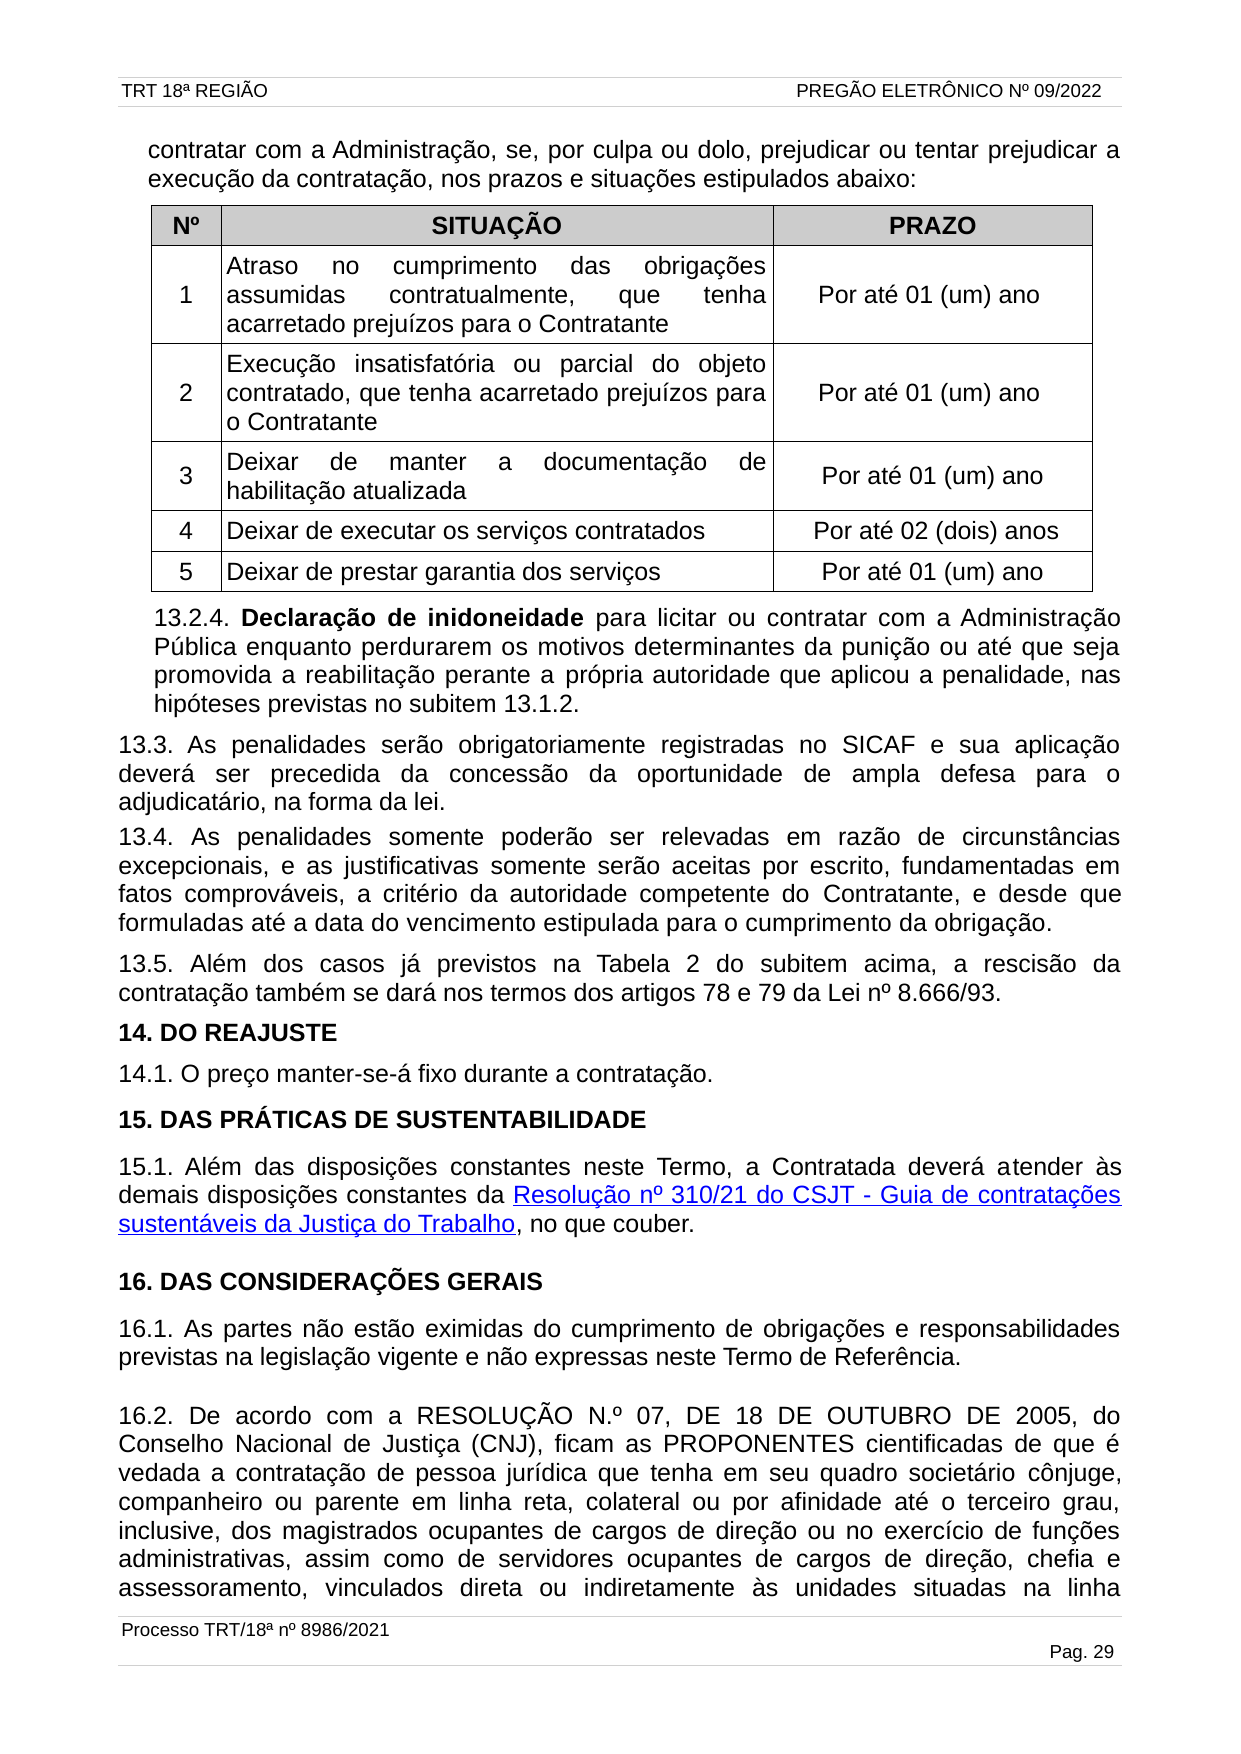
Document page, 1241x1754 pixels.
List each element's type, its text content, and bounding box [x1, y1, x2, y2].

text 16.1. As partes não estão eximidas do cumprimento de obrigações e responsabilidades previstas na legislação vigente e não expressas neste Termo de Referência. [118, 1314, 1122, 1371]
text contratar com a Administração, se, por culpa ou dolo, prejudicar ou tentar prejudicar a execução da contratação, nos prazos e situações estipulados abaixo: [148, 136, 1122, 193]
table_cell Atraso no cumprimento das obrigações assumidas contratualmente, que tenha acarretado prejuízos para o Contratante [222, 246, 773, 343]
table_cell Por até 01 (um) ano [774, 344, 1092, 441]
text 13.2.4. Declaração de inidoneidade para licitar ou contratar com a Administração Pública enquanto perdurarem os motivos determinantes da punição ou até que seja promovida a reabilitação perante a própria autoridade que aplicou a penalidade, nas hipóteses previstas no subitem 13.1.2. [153, 603, 1122, 718]
text 15.1. Além das disposições constantes neste Termo, a Contratada deverá atender às demais disposições constantes da Resolução nº 310/21 do CSJT - Guia de contratações sustentáveis da Justiça do Trabalho, no que couber. [118, 1151, 1122, 1238]
table_cell Deixar de prestar garantia dos serviços [222, 552, 773, 591]
text 16.2. De acordo com a RESOLUÇÃO N.º 07, DE 18 DE OUTUBRO DE 2005, do Conselho Nacional de Justiça (CNJ), ficam as PROPONENTES cientificadas de que é vedada a contratação de pessoa jurídica que tenha em seu quadro societário cônjuge, companheiro ou parente em linha reta, colateral ou por afinidade até o terceiro grau, inclusive, dos magistrados ocupantes de cargos de direção ou no exercício de funções administrativas, assim como de servidores ocupantes de cargos de direção, chefia e assessoramento, vinculados direta ou indiretamente às unidades situadas na linha [118, 1401, 1122, 1602]
text 13.4. As penalidades somente poderão ser relevadas em razão de circunstâncias excepcionais, e as justificativas somente serão aceitas por escrito, fundamentadas em fatos comprováveis, a critério da autoridade competente do Contratante, e desde que formuladas até a data do vencimento estipulada para o cumprimento da obrigação. [118, 822, 1122, 937]
table_cell Deixar de manter a documentação de habilitação atualizada [222, 442, 773, 510]
table_cell 2 [152, 344, 221, 441]
table_cell Deixar de executar os serviços contratados [222, 511, 773, 551]
table_cell 1 [152, 246, 221, 343]
text 13.5. Além dos casos já previstos na Tabela 2 do subitem acima, a rescisão da contratação também se dará nos termos dos artigos 78 e 79 da Lei nº 8.666/93. [118, 949, 1122, 1006]
table_header PRAZO [774, 206, 1092, 245]
text 13.3. As penalidades serão obrigatoriamente registradas no SICAF e sua aplicação deverá ser precedida da concessão da oportunidade de ampla defesa para o adjudicatário, na forma da lei. [118, 730, 1122, 816]
table_cell Execução insatisfatória ou parcial do objeto contratado, que tenha acarretado prejuízos para o Contratante [222, 344, 773, 441]
table_cell Por até 02 (dois) anos [774, 511, 1092, 551]
text 15. DAS PRÁTICAS DE SUSTENTABILIDADE [118, 1105, 1122, 1134]
table_header Nº [152, 206, 221, 245]
table_cell 4 [152, 511, 221, 551]
table_cell Por até 01 (um) ano [774, 552, 1092, 591]
table_cell Por até 01 (um) ano [774, 442, 1092, 510]
table_cell Por até 01 (um) ano [774, 246, 1092, 343]
text 14.1. O preço manter-se-á fixo durante a contratação. [118, 1058, 1122, 1087]
text 14. DO REAJUSTE [118, 1018, 1122, 1047]
table_cell 3 [152, 442, 221, 510]
text 16. DAS CONSIDERAÇÕES GERAIS [118, 1267, 1122, 1296]
table_header SITUAÇÃO [222, 206, 773, 245]
table_cell 5 [152, 552, 221, 591]
